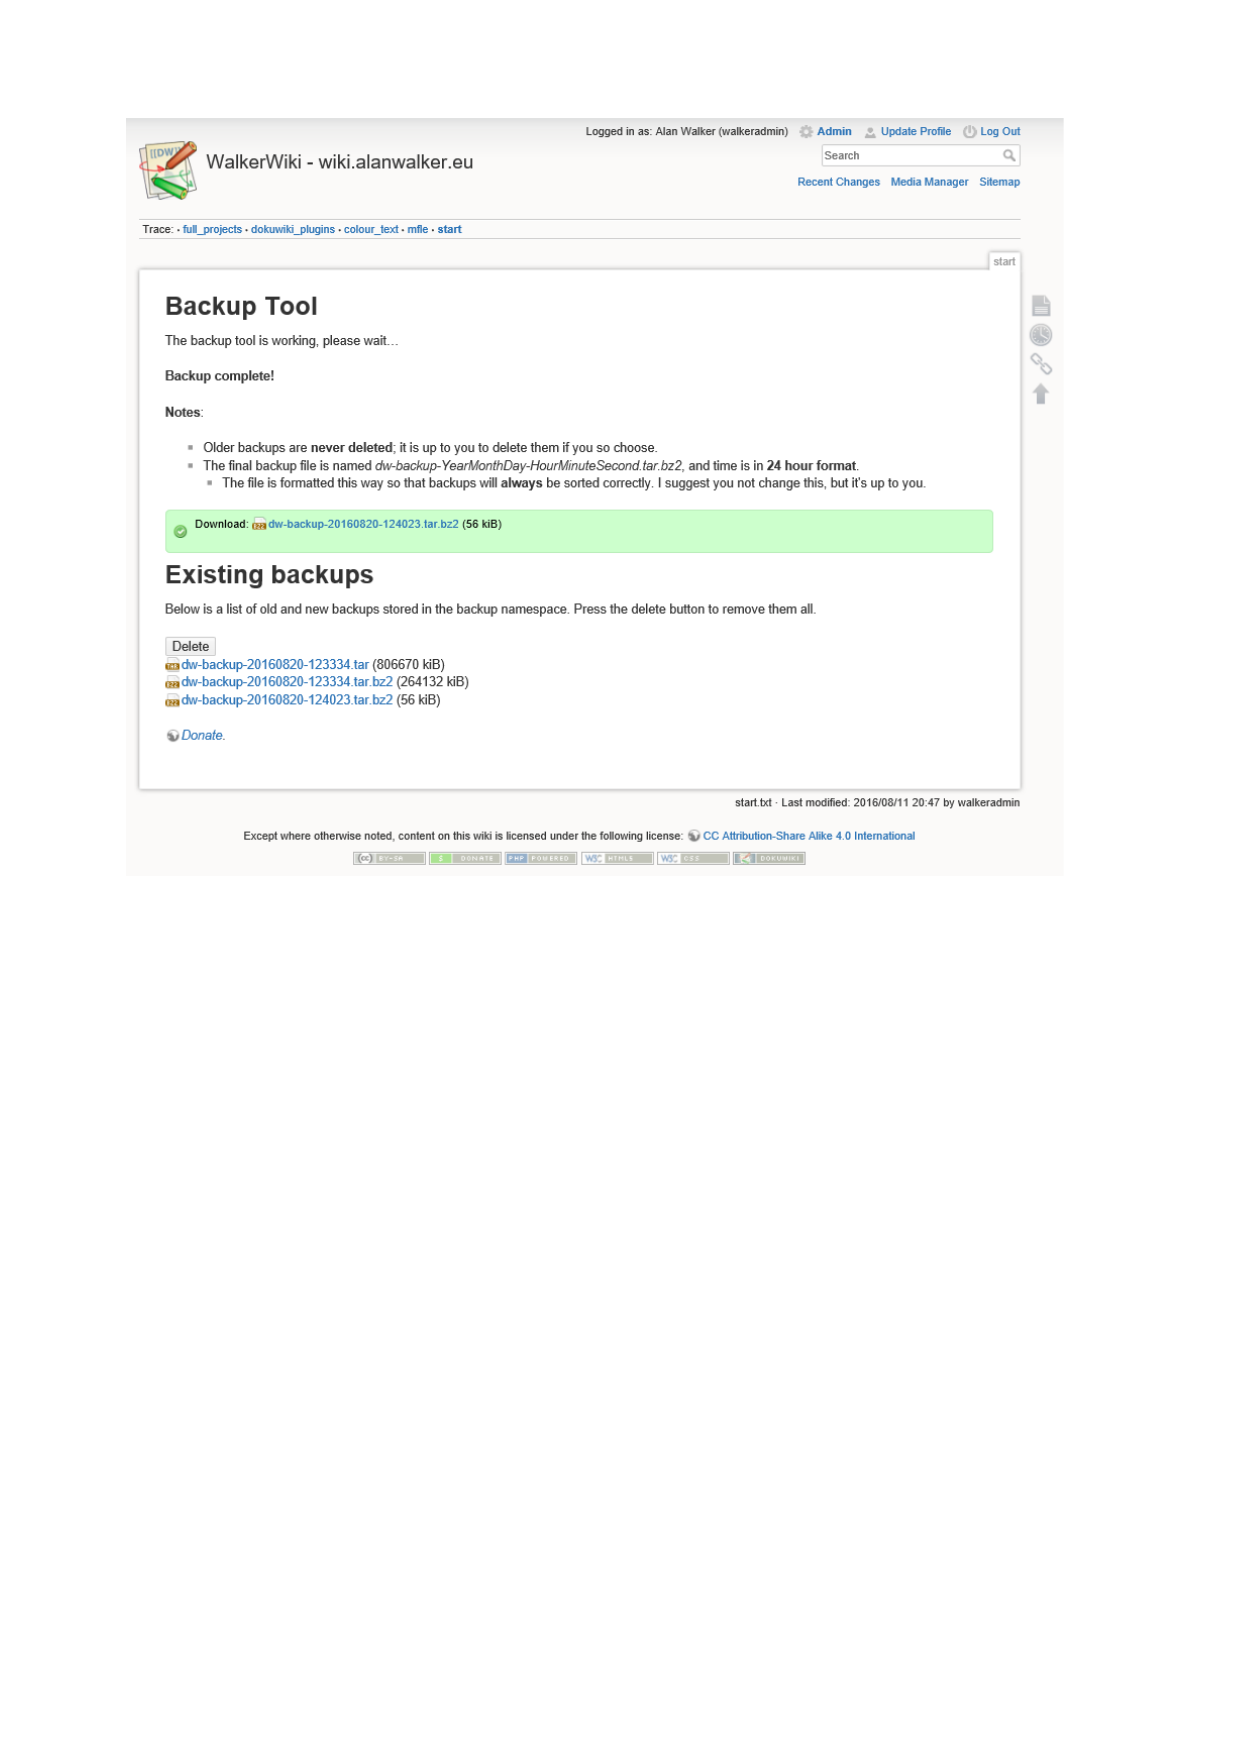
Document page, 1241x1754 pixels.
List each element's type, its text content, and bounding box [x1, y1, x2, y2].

picture [126, 118, 1064, 876]
text From the Admin page, look for the Additional Plugins Section. Select The Backup Tool Option. Select the items to backup and click the Create Backup button. Warning this may take some time, be patient. When the backup is complete, you will see a window where you can download the backup. [118, 118, 1122, 940]
